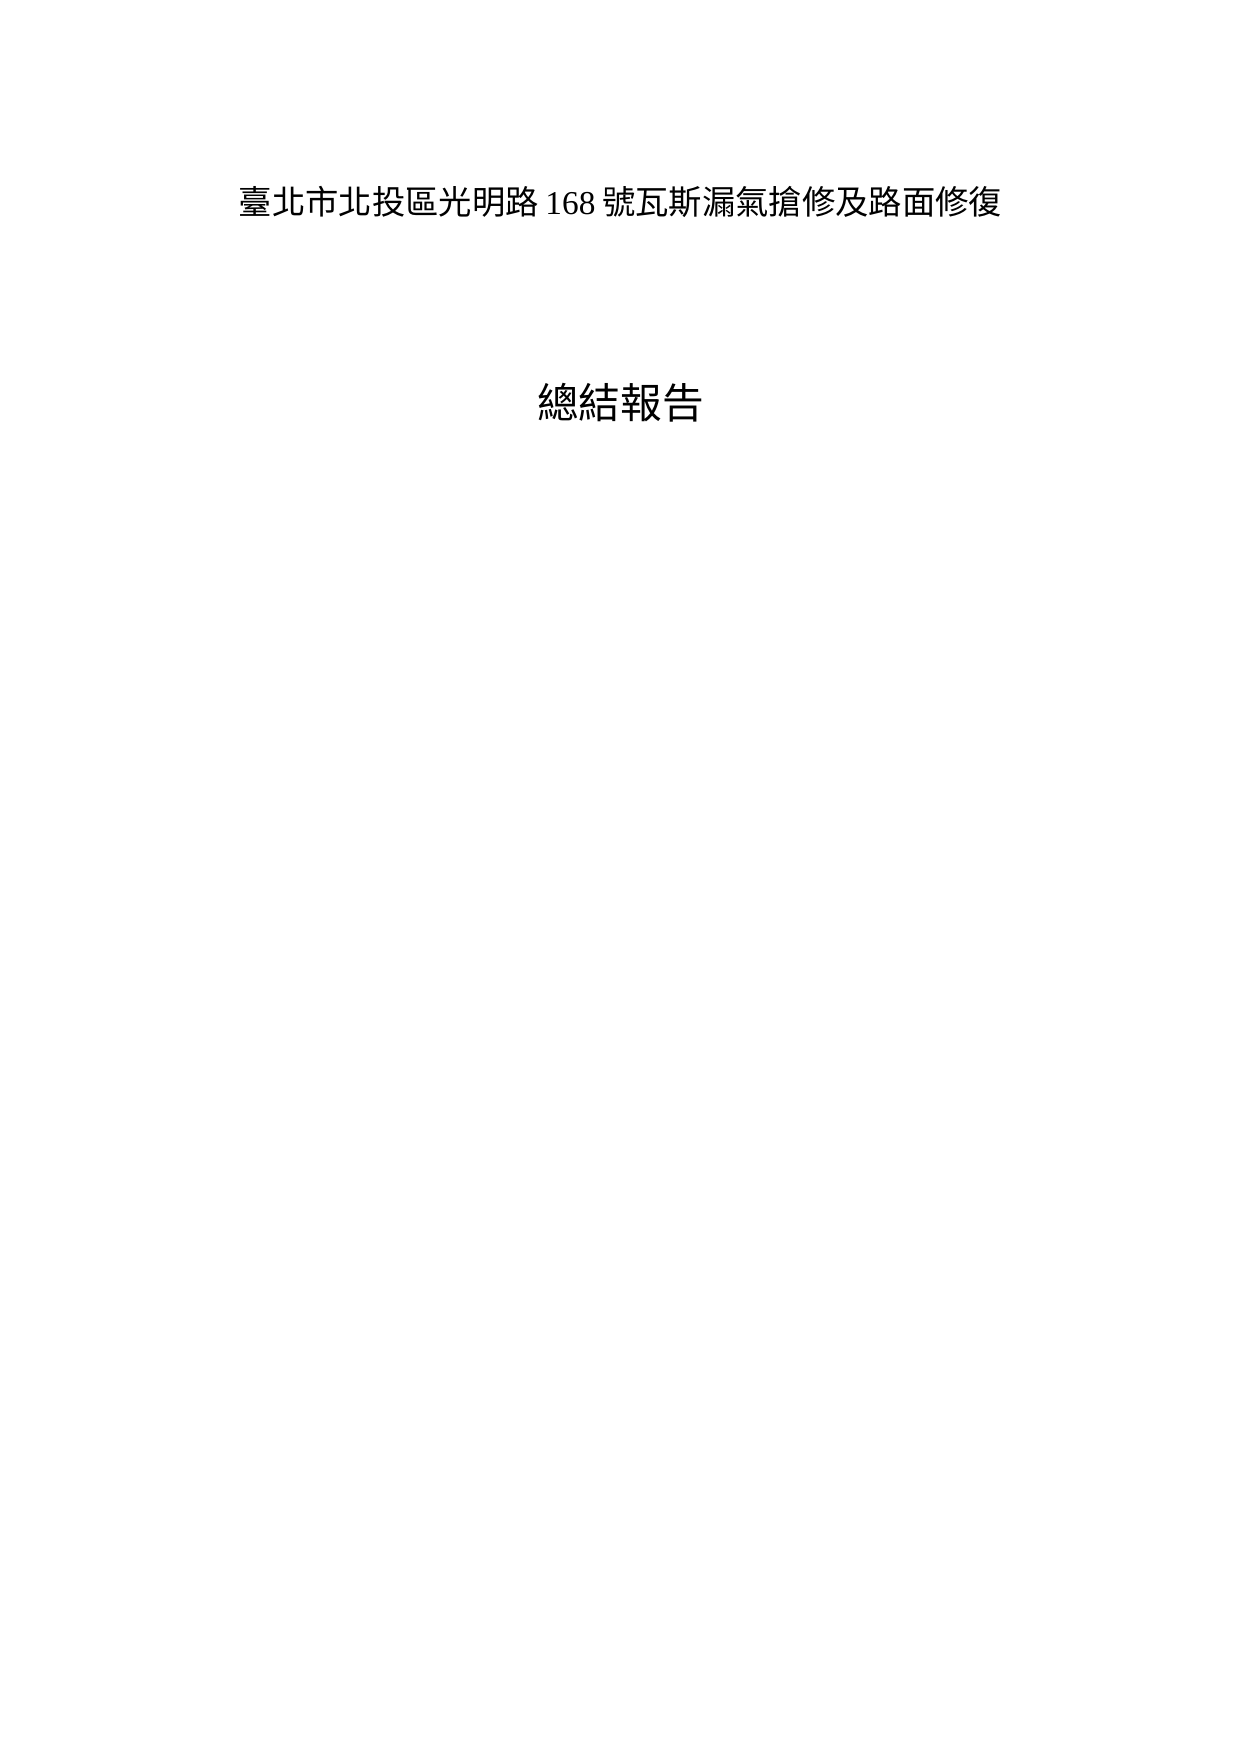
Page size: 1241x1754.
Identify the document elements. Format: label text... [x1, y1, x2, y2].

text 總結報告 [187, 358, 1053, 421]
text 臺北市北投區光明路168號瓦斯漏氣搶修及路面修復 [187, 158, 1053, 221]
